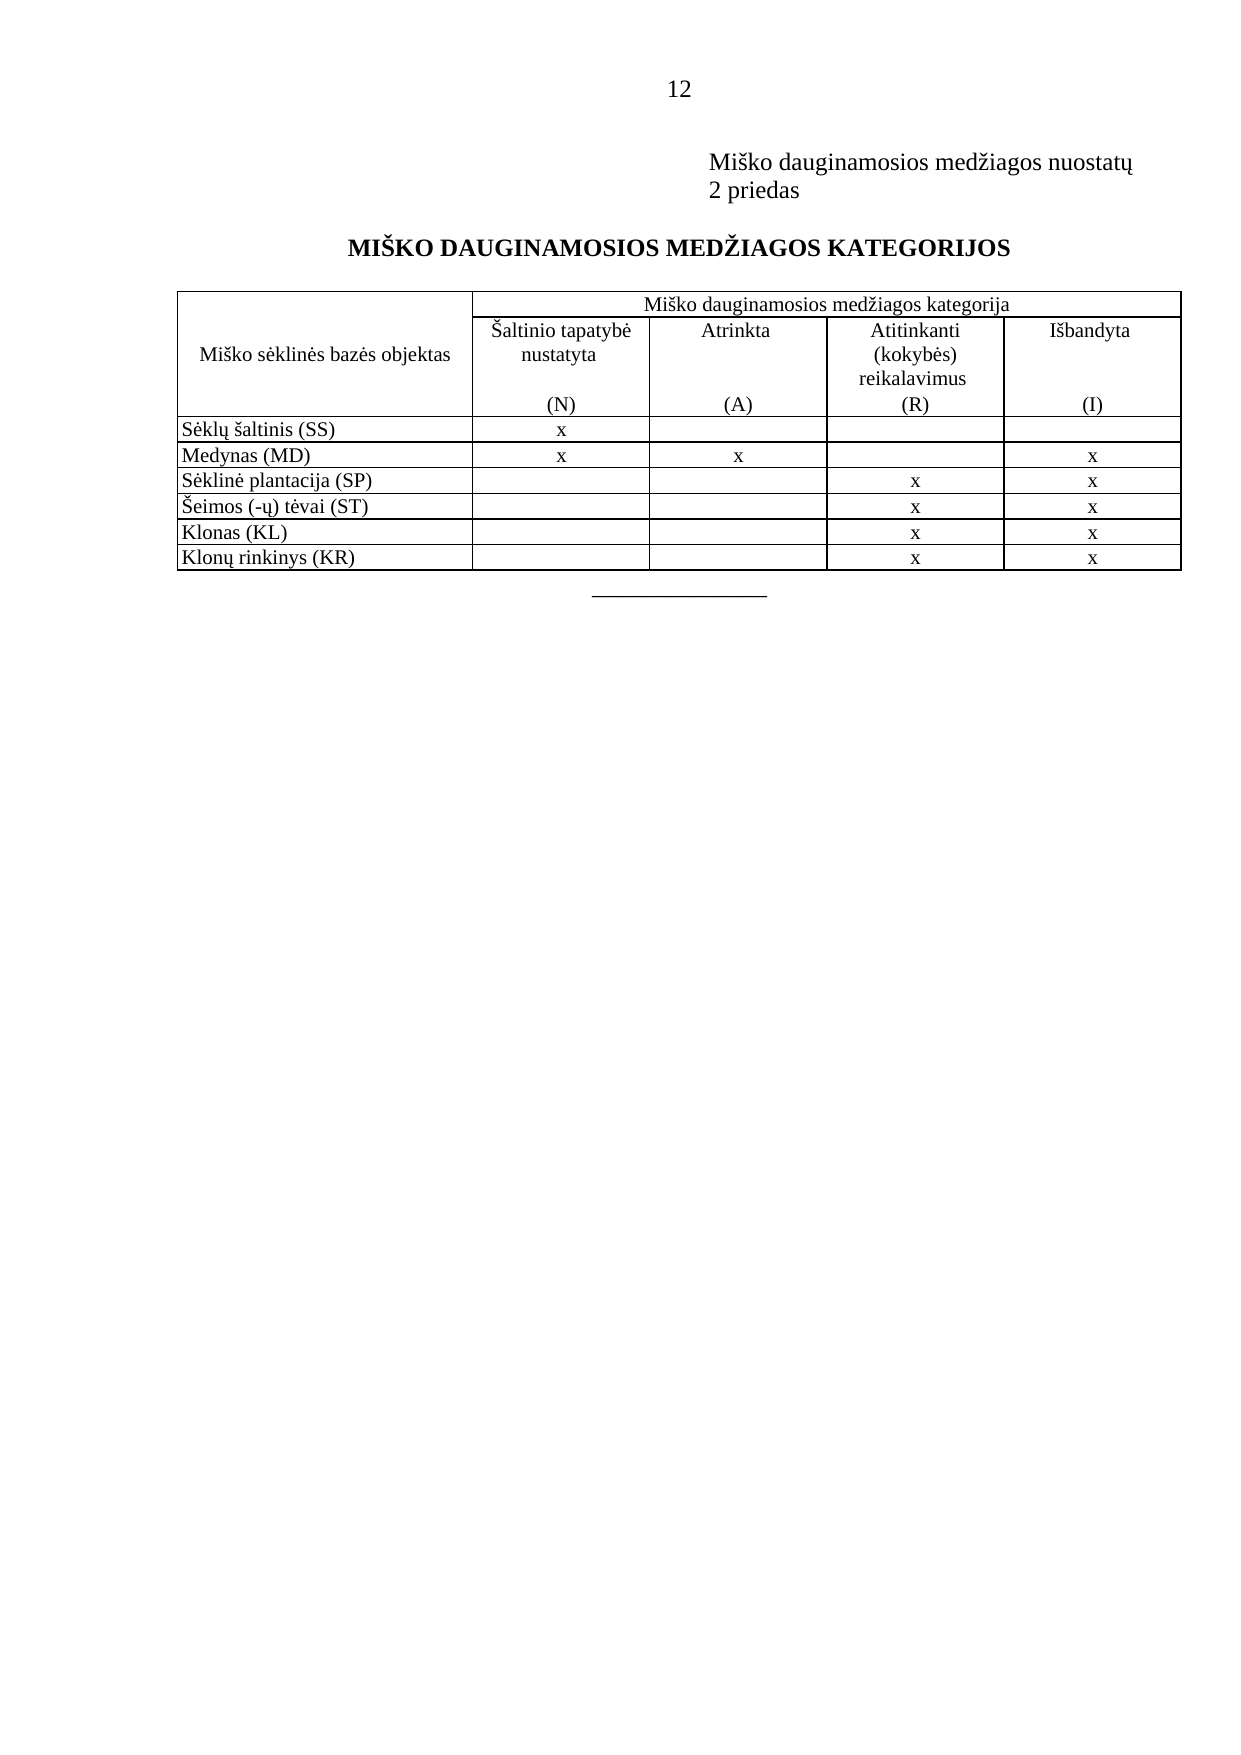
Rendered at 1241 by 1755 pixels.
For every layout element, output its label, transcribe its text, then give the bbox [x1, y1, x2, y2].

table_cell x [650, 443, 654, 467]
text 2 priedas [177, 176, 1181, 204]
table_cell [650, 545, 654, 569]
table_cell [645, 545, 649, 569]
table_cell (I) [1005, 390, 1180, 416]
table_cell x [645, 443, 649, 467]
table_cell [645, 520, 649, 544]
table_cell [473, 520, 477, 544]
text MIŠKO DAUGINAMOSIOS MEDŽIAGOS KATEGORIJOS [177, 233, 1181, 262]
table_cell (N) [473, 390, 649, 416]
table_cell [645, 468, 649, 492]
text ______________ [177, 571, 1181, 600]
table_cell [650, 494, 654, 518]
table_cell [645, 494, 649, 518]
table_cell x [473, 417, 477, 441]
table_cell (A) [650, 390, 826, 416]
table_cell (R) [828, 390, 1003, 416]
table_cell [473, 494, 477, 518]
text Miško dauginamosios medžiagos nuostatų [177, 147, 1181, 176]
table_cell [650, 520, 654, 544]
table_cell x [645, 417, 649, 441]
table_cell Išbandyta [1005, 318, 1180, 390]
table_cell x [473, 443, 477, 467]
table_header Miško sėklinės bazės objektas [178, 292, 472, 416]
table_cell [473, 468, 477, 492]
table_cell [473, 545, 477, 569]
table_cell [650, 468, 654, 492]
table_cell [650, 417, 654, 441]
table_cell Atrinkta [650, 318, 826, 390]
table_cell Šaltinio tapatybė nustatyta [473, 318, 649, 390]
